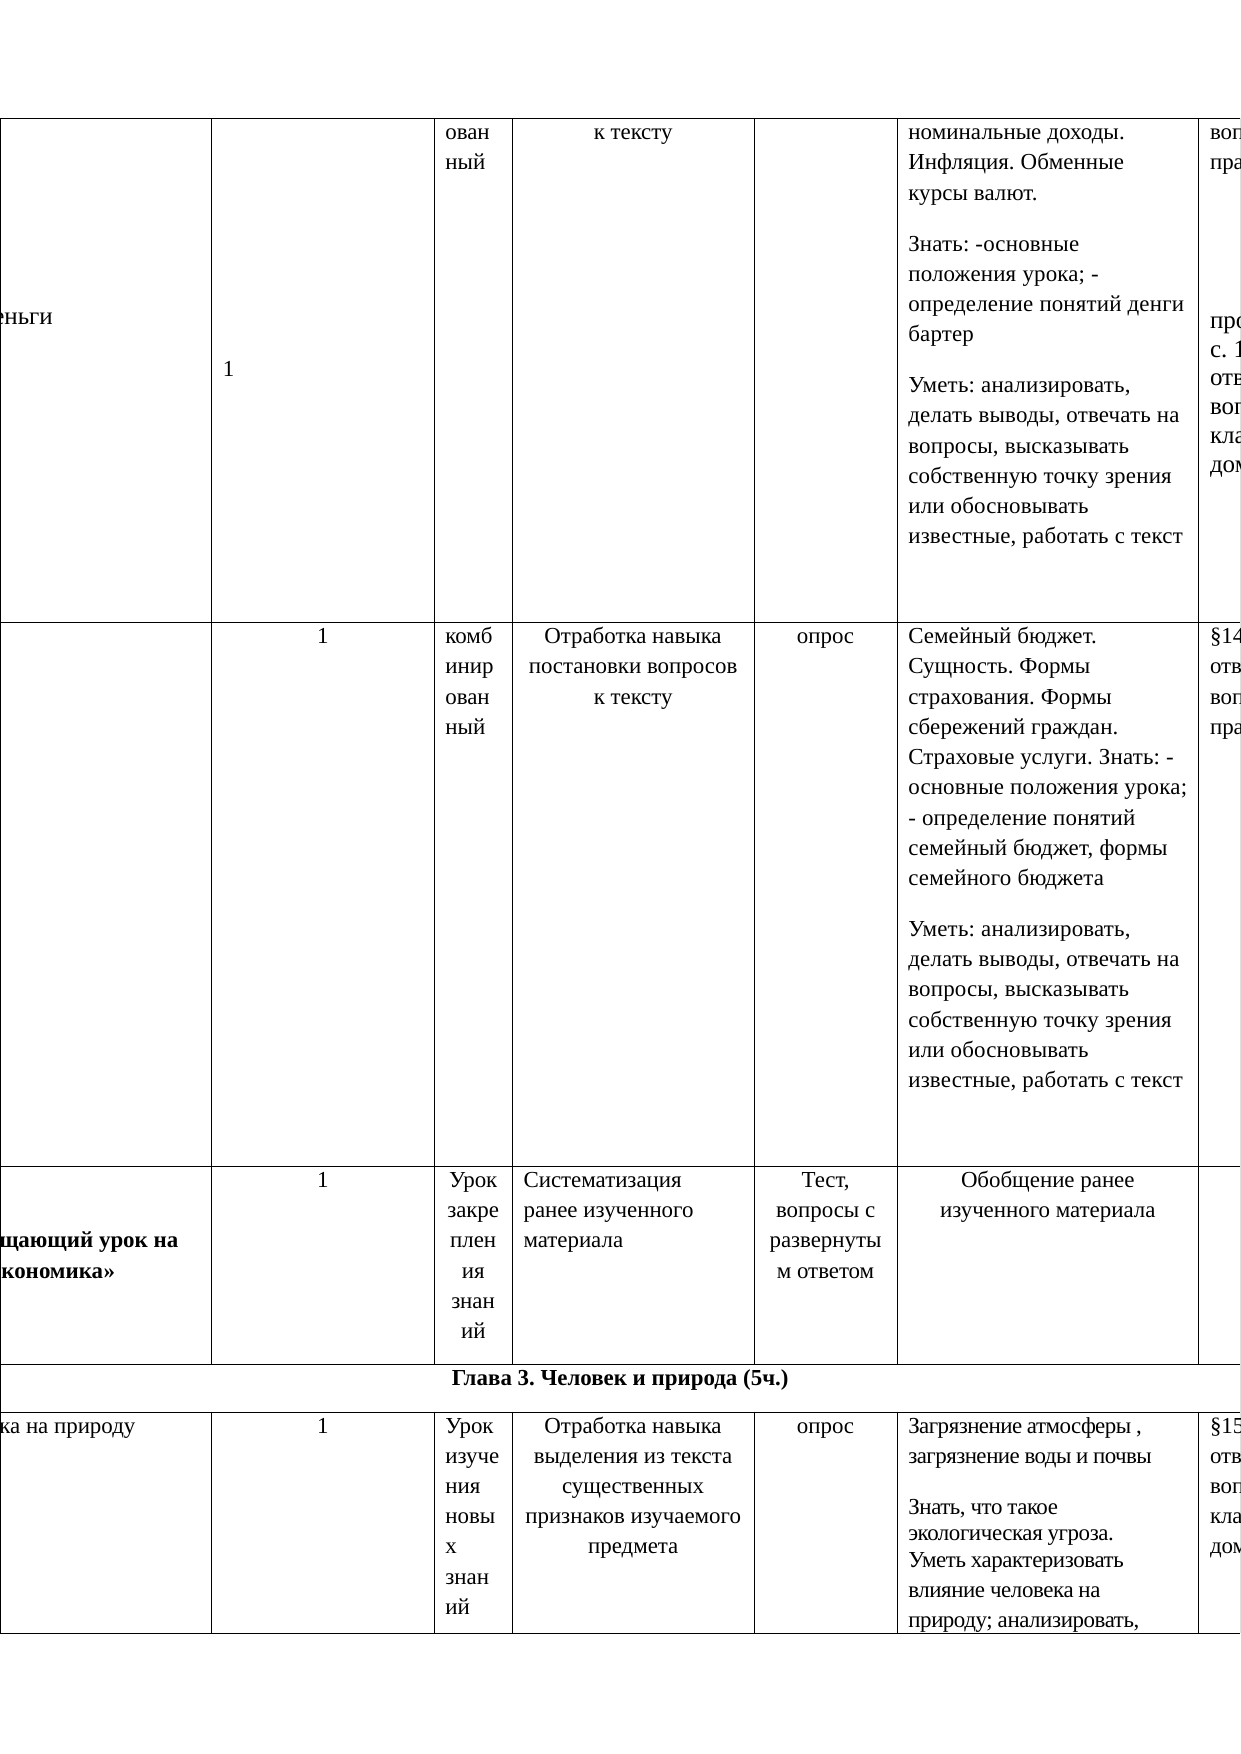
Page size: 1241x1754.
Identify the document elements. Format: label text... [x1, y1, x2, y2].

table_cell Систематизация ранее изученного материала [513, 1167, 754, 1364]
table_cell 1 [212, 1167, 434, 1364]
table_cell Урок изучения новых знаний [435, 1413, 512, 1632]
table_cell опрос [755, 623, 897, 1166]
table_cell 1 [212, 1413, 434, 1632]
table_cell Деньги и их функции Как изменялись деньги [1, 119, 211, 622]
table_cell опрос [755, 1413, 897, 1632]
table_cell §15, ответить на вопросы, в классе и дома [1199, 1413, 1240, 1632]
table_cell 1 [212, 119, 434, 622]
table_cell ованный [435, 119, 512, 622]
table_cell §13, ответить на вопросы, практикум прочитать с. 109-111, ответить на вопросы в классе и дома [1199, 119, 1240, 622]
table_cell Загрязнение атмосферы , загрязнение воды и почвы Знать, что такое экологическая угроза. Уметь характеризовать влияние человека на природу; анализировать, [898, 1413, 1198, 1632]
table_cell комбинированный [435, 623, 512, 1166]
table_cell [1199, 1167, 1240, 1364]
table_cell Экономика семьи [1, 623, 211, 1166]
table_cell Контрольно – обобщающий урок на тему: « человек и экономика» [1, 1167, 211, 1364]
table_cell §14, ответить на вопросы, практикум [1199, 623, 1240, 1166]
table_cell Отработка навыка выделения из текста существенных признаков изучаемого предмета [513, 1413, 754, 1632]
table_cell Глава 3. Человек и природа (5ч.) [1, 1365, 1240, 1412]
table_cell Обобщение ранее изученного материала [898, 1167, 1198, 1364]
table_cell Урок закрепления знаний [435, 1167, 512, 1364]
table_cell номинальные доходы. Инфляция. Обменные курсы валют. Знать: -основные положения урока; - определение понятий денги бартер Уметь: анализировать, делать выводы, отвечать на вопросы, высказывать собственную точку зрения или обосновывать известные, работать с текст [898, 119, 1198, 622]
table_cell Воздействие человека на природу [1, 1413, 211, 1632]
table_cell Тест, вопросы с развернутым ответом [755, 1167, 897, 1364]
table_cell к тексту [513, 119, 754, 622]
table_cell Отработка навыка постановки вопросов к тексту [513, 623, 754, 1166]
table_cell [755, 119, 897, 622]
table_cell Семейный бюджет. Сущность. Формы страхования. Формы сбережений граждан. Страховые услуги. Знать: -основные положения урока; - определение понятий семейный бюджет, формы семейного бюджета Уметь: анализировать, делать выводы, отвечать на вопросы, высказывать собственную точку зрения или обосновывать известные, работать с текст [898, 623, 1198, 1166]
table_cell 1 [212, 623, 434, 1166]
